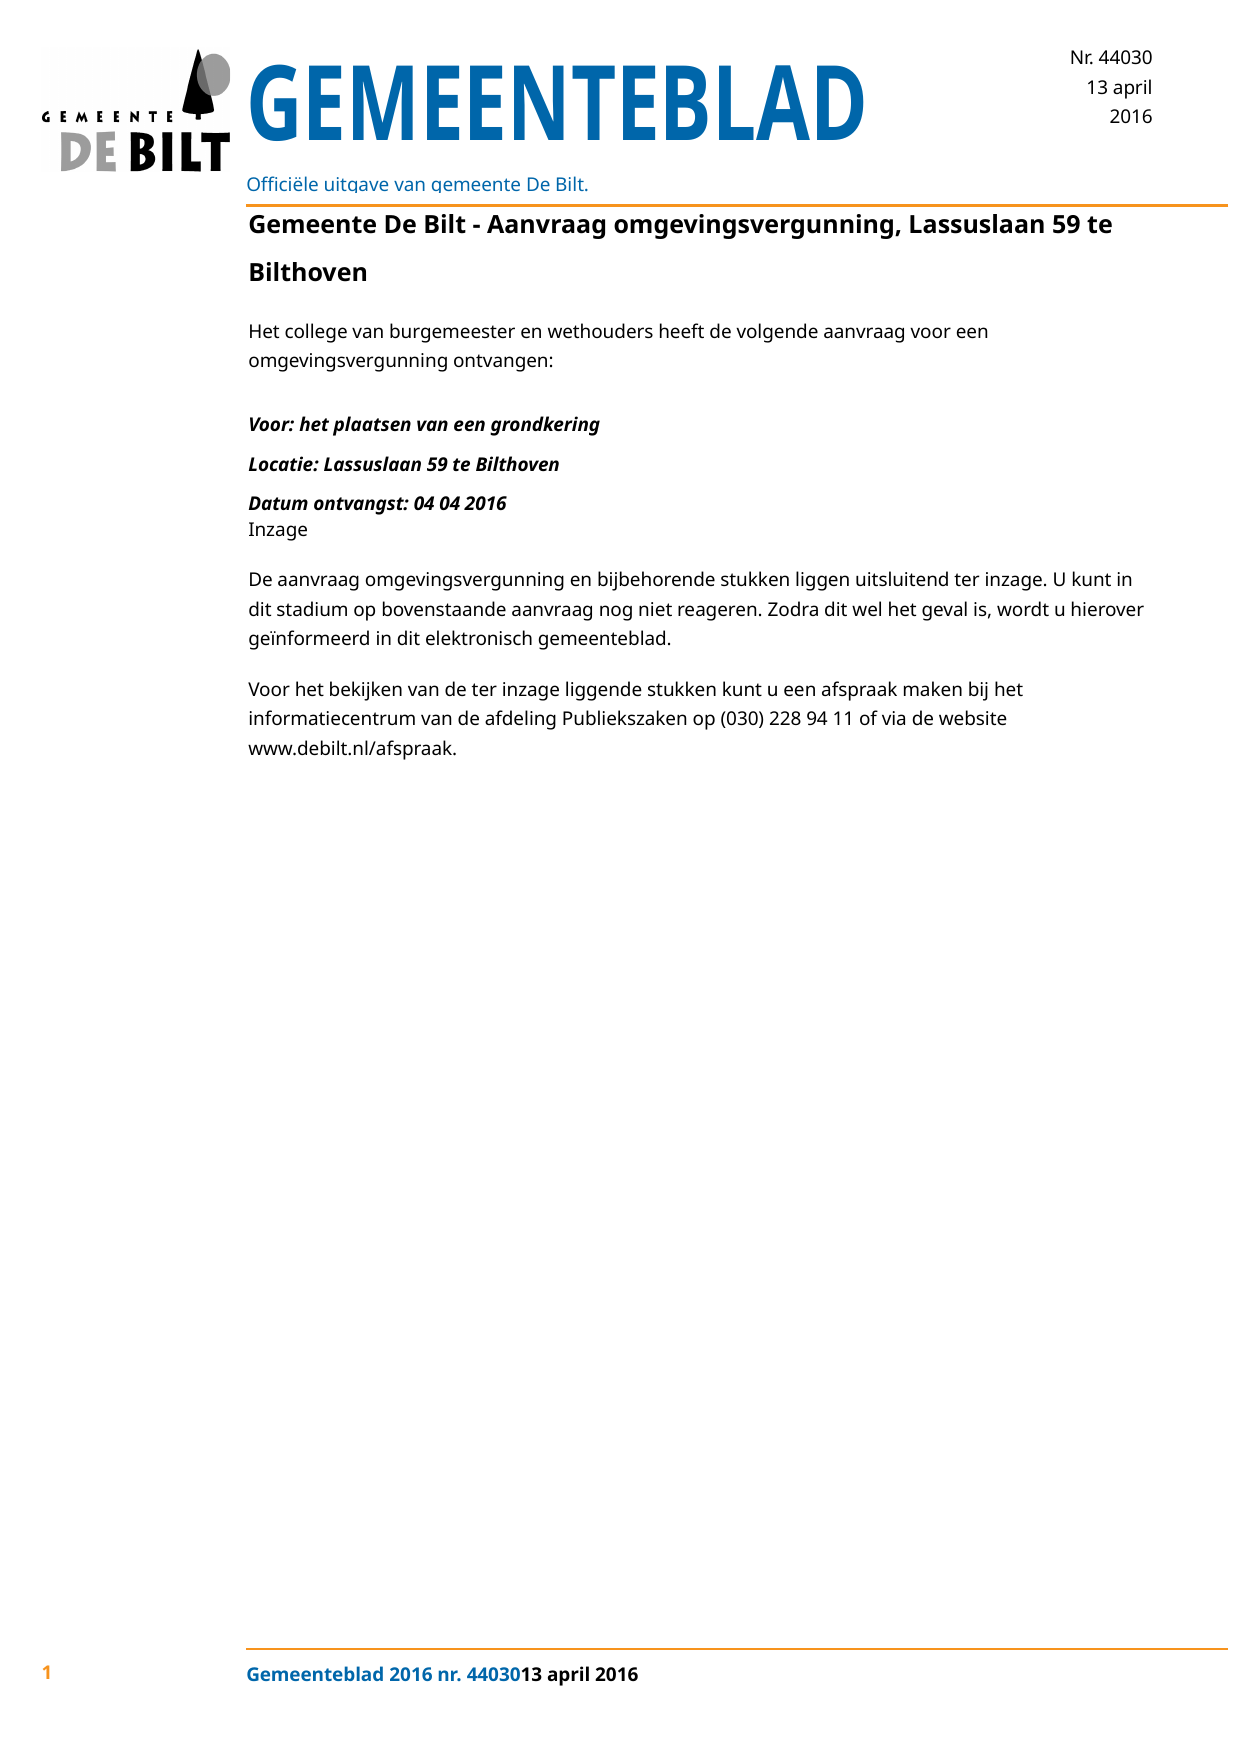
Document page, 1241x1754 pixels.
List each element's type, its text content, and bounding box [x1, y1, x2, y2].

text Het college van burgemeester en wethouders heeft de volgende aanvraag voor een omgevingsvergunning ontvangen: [248, 318, 1152, 373]
text Gemeente De Bilt - Aanvraag omgevingsvergunning, Lassuslaan 59 te Bilthoven [248, 207, 1152, 288]
text Datum ontvangst: 04 04 2016 [248, 490, 1152, 516]
text Voor het bekijken van de ter inzage liggende stukken kunt u een afspraak maken bij het informatiecentrum van de afdeling Publiekszaken op (030) 228 94 11 of via de website www.debilt.nl/afspraak. [248, 676, 1152, 761]
text Locatie: Lassuslaan 59 te Bilthoven [248, 451, 1152, 476]
text Inzage [248, 516, 1152, 541]
text De aanvraag omgevingsvergunning en bijbehorende stukken liggen uitsluitend ter inzage. U kunt in dit stadium op bovenstaande aanvraag nog niet reageren. Zodra dit wel het geval is, wordt u hierover geïnformeerd in dit elektronisch gemeenteblad. [248, 566, 1152, 651]
picture [41, 47, 231, 172]
text Voor: het plaatsen van een grondkering [248, 411, 1152, 437]
